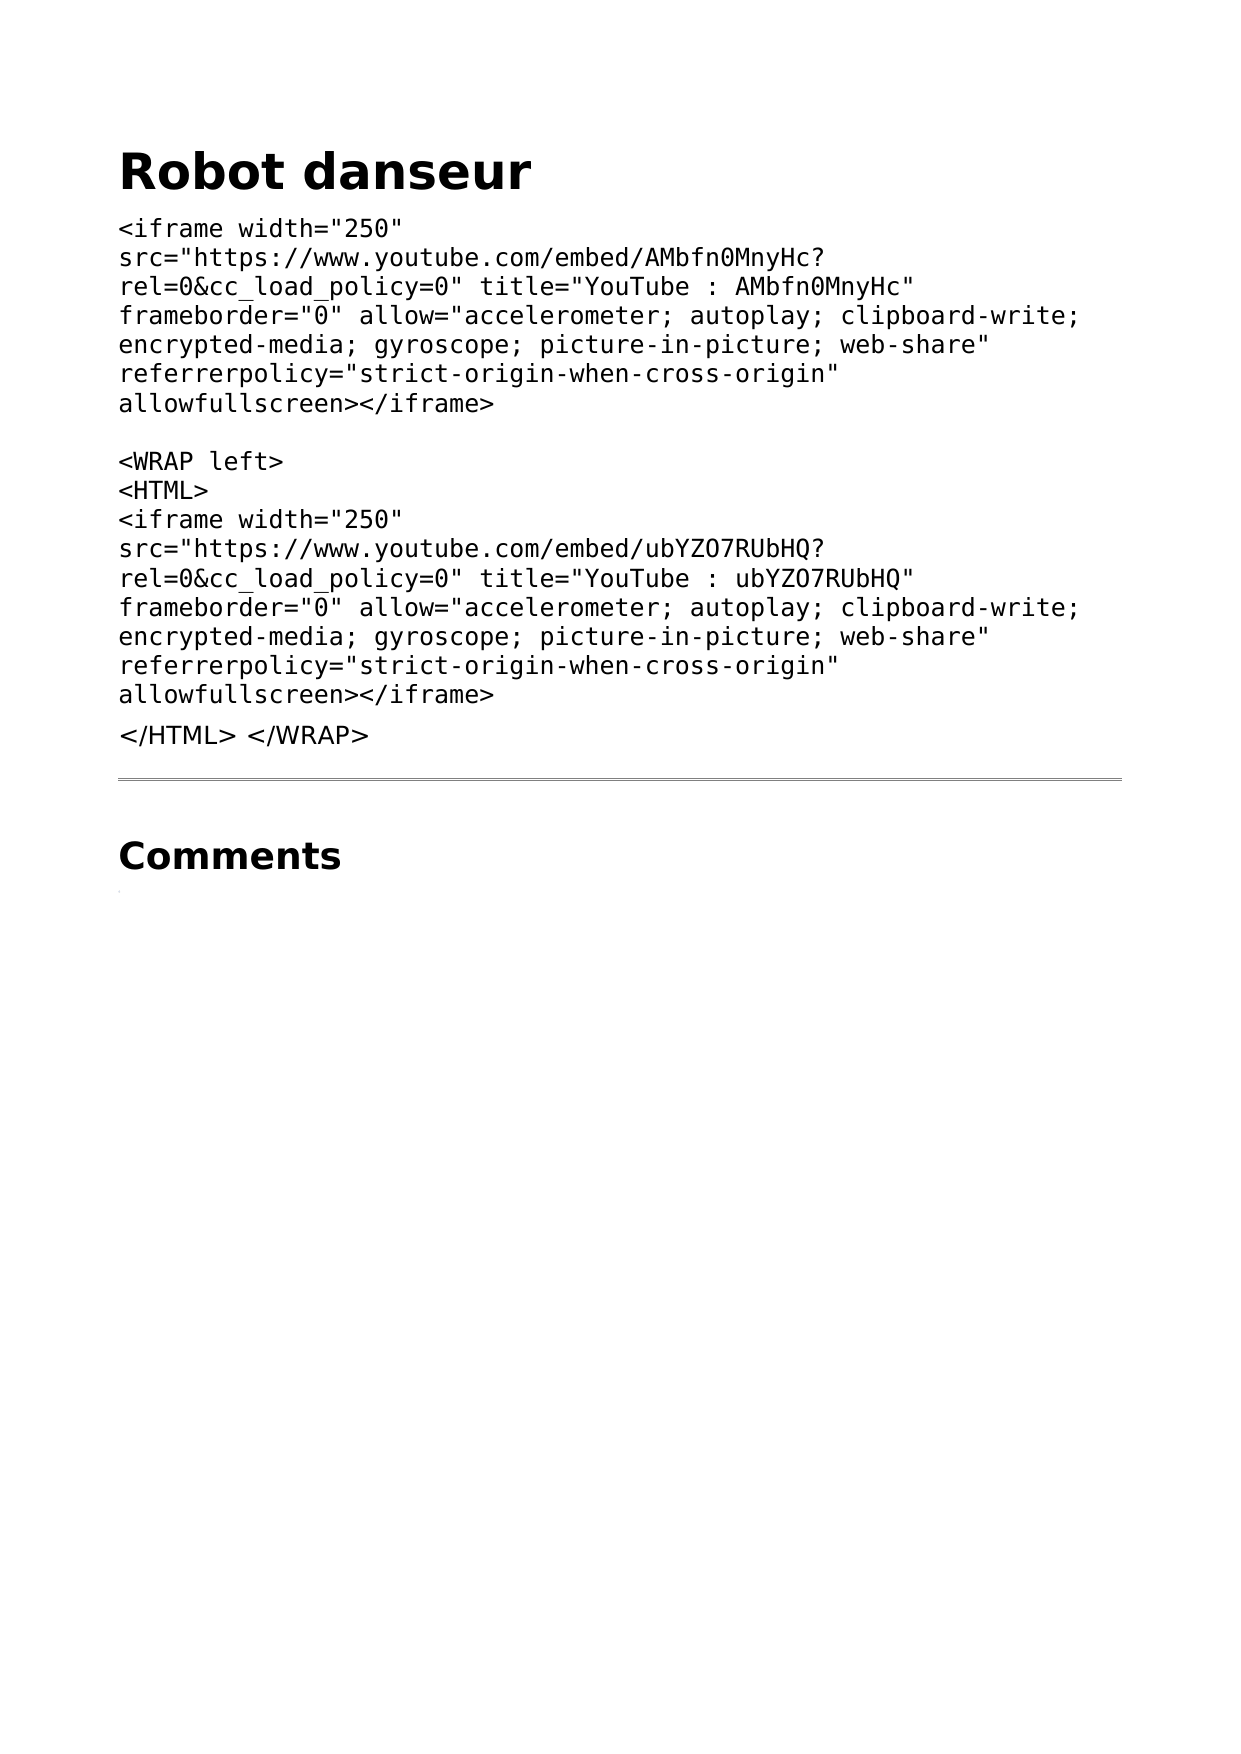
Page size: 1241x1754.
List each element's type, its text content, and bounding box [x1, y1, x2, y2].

text <iframe width="250" src="https://www.youtube.com/embed/AMbfn0MnyHc?rel=0&cc_load_policy=0" title="YouTube : AMbfn0MnyHc" frameborder="0" allow="accelerometer; autoplay; clipboard-write; encrypted-media; gyroscope; picture-in-picture; web-share" referrerpolicy="strict-origin-when-cross-origin" allowfullscreen></iframe> <WRAP left> <HTML> <iframe width="250" src="https://www.youtube.com/embed/ubYZO7RUbHQ?rel=0&cc_load_policy=0" title="YouTube : ubYZO7RUbHQ" frameborder="0" allow="accelerometer; autoplay; clipboard-write; encrypted-media; gyroscope; picture-in-picture; web-share" referrerpolicy="strict-origin-when-cross-origin" allowfullscreen></iframe> [118, 214, 1122, 710]
subtitle Robot danseur [118, 143, 1122, 201]
subtitle Comments [118, 834, 1122, 878]
text </HTML> </WRAP> [118, 721, 1122, 751]
